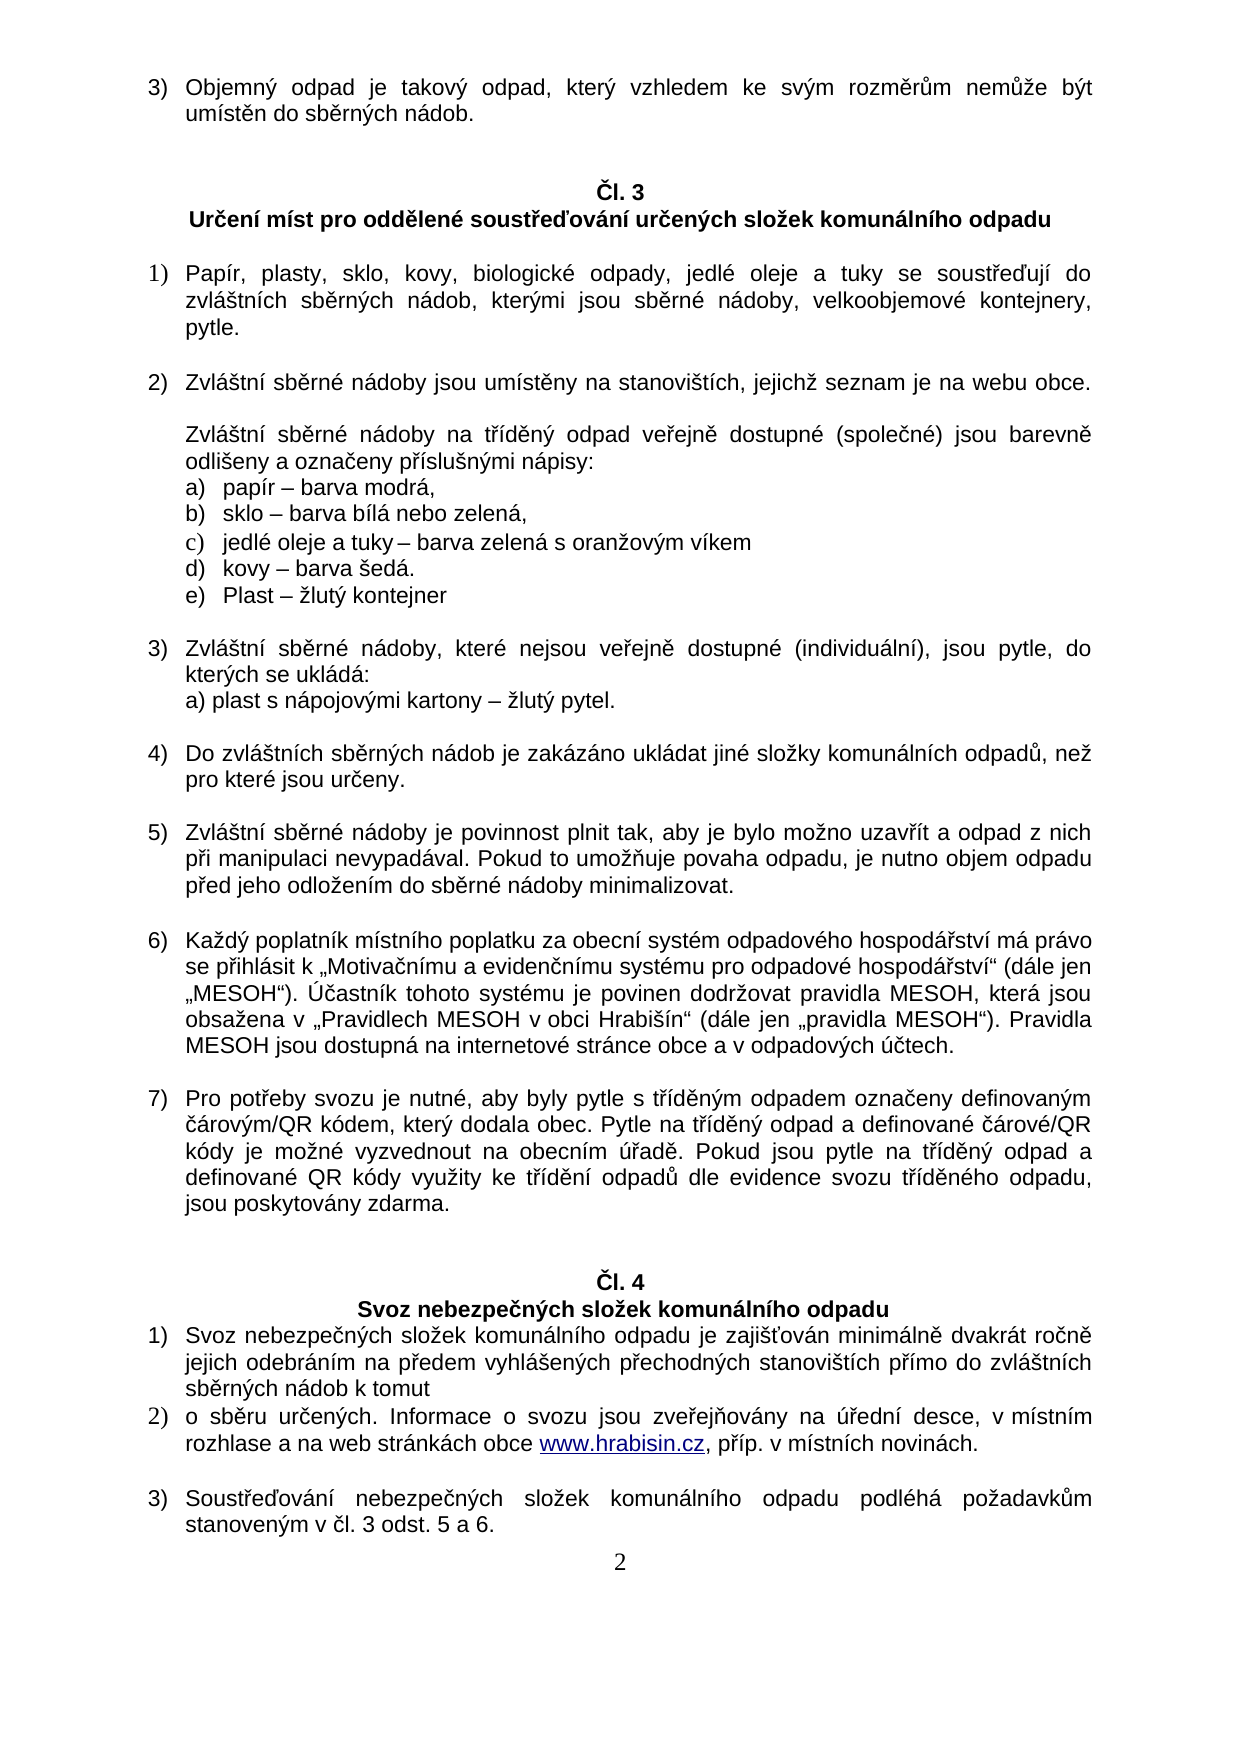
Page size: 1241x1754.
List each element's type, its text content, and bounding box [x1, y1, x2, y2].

text Určení míst pro oddělené soustřeďování určených složek komunálního odpadu [148, 206, 1092, 232]
text Čl. 3 [148, 179, 1092, 206]
list Zvláštní sběrné nádoby jsou umístěny na stanovištích, jejichž seznam je na webu obce. Zvláštní sběrné nádoby na tříděný odpad veřejně dostupné (společné) jsou barevně odlišeny a označeny příslušnými nápisy: [148, 368, 1092, 474]
list Každý poplatník místního poplatku za obecní systém odpadového hospodářství má právo se přihlásit k „Motivačnímu a evidenčnímu systému pro odpadové hospodářství“ (dále jen „MESOH“). Účastník tohoto systému je povinen dodržovat pravidla MESOH, která jsou obsažena v „Pravidlech MESOH v obci Hrabišín“ (dále jen „pravidla MESOH“). Pravidla MESOH jsou dostupná na internetové stránce obce a v odpadových účtech. [148, 927, 1092, 1085]
subtitle Čl. 4 [148, 1269, 1092, 1296]
list sklo – barva bílá nebo zelená, [185, 500, 1092, 527]
list Zvláštní sběrné nádoby, které nejsou veřejně dostupné (individuální), jsou pytle, do kterých se ukládá: [148, 634, 1092, 687]
list Pro potřeby svozu je nutné, aby byly pytle s tříděným odpadem označeny definovaným čárovým/QR kódem, který dodala obec. Pytle na tříděný odpad a definované čárové/QR kódy je možné vyzvednout na obecním úřadě. Pokud jsou pytle na tříděný odpad a definované QR kódy využity ke třídění odpadů dle evidence svozu tříděného odpadu, jsou poskytovány zdarma. [148, 1085, 1092, 1217]
list o sběru určených. Informace o svozu jsou zveřejňovány na úřední desce, v místním rozhlase a na web stránkách obce www.hrabisin.cz, příp. v místních novinách. [148, 1401, 1092, 1485]
list papír – barva modrá, [185, 474, 1092, 500]
list Plast – žlutý kontejner [185, 582, 1092, 608]
subtitle Svoz nebezpečných složek komunálního odpadu [148, 1296, 1092, 1322]
list Objemný odpad je takový odpad, který vzhledem ke svým rozměrům nemůže být umístěn do sběrných nádob. [148, 74, 1092, 127]
list jedlé oleje a tuky – barva zelená s oranžovým víkem [185, 527, 1092, 555]
text a) plast s nápojovými kartony – žlutý pytel. [185, 687, 1092, 713]
list Soustřeďování nebezpečných složek komunálního odpadu podléhá požadavkům stanoveným v čl. 3 odst. 5 a 6. [148, 1485, 1092, 1538]
list Papír, plasty, sklo, kovy, biologické odpady, jedlé oleje a tuky se soustřeďují do zvláštních sběrných nádob, kterými jsou sběrné nádoby, velkoobjemové kontejnery, pytle. [148, 258, 1092, 368]
list Svoz nebezpečných složek komunálního odpadu je zajišťován minimálně dvakrát ročně jejich odebráním na předem vyhlášených přechodných stanovištích přímo do zvláštních sběrných nádob k tomut [148, 1322, 1092, 1401]
list Do zvláštních sběrných nádob je zakázáno ukládat jiné složky komunálních odpadů, než pro které jsou určeny. [148, 740, 1092, 793]
list Zvláštní sběrné nádoby je povinnost plnit tak, aby je bylo možno uzavřít a odpad z nich při manipulaci nevypadával. Pokud to umožňuje povaha odpadu, je nutno objem odpadu před jeho odložením do sběrné nádoby minimalizovat. [148, 819, 1092, 898]
list kovy – barva šedá. [185, 555, 1092, 582]
